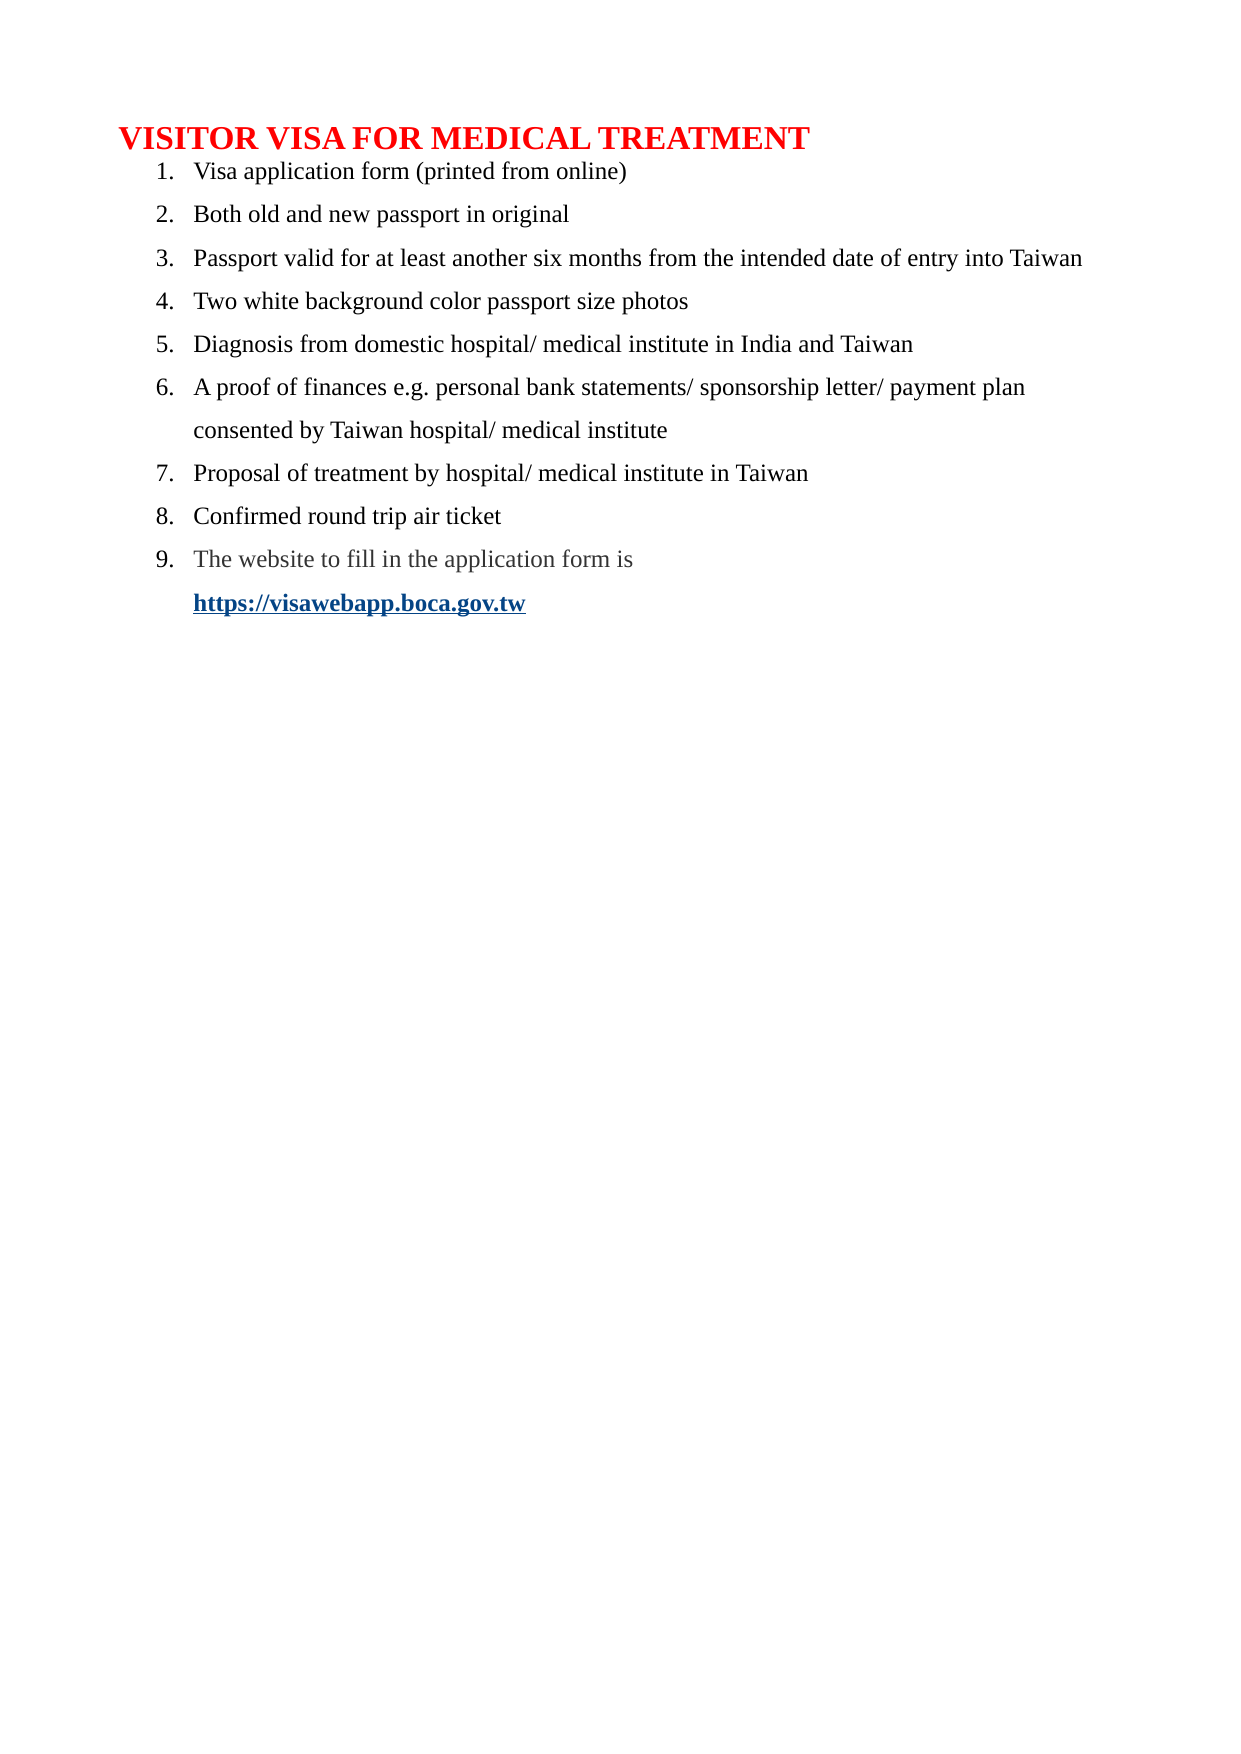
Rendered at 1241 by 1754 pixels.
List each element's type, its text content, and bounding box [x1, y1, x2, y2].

list The website to fill in the application form is https://visawebapp.boca.gov.tw [156, 544, 1122, 616]
list Two white background color passport size photos [156, 286, 1122, 314]
list Both old and new passport in original [156, 199, 1122, 228]
list Visa application form (printed from online) [156, 156, 1122, 185]
text VISITOR VISA FOR MEDICAL TREATMENT [118, 118, 1122, 156]
list A proof of finances e.g. personal bank statements/ sponsorship letter/ payment plan consented by Taiwan hospital/ medical institute [156, 372, 1122, 444]
list Diagnosis from domestic hospital/ medical institute in India and Taiwan [156, 329, 1122, 358]
list Passport valid for at least another six months from the intended date of entry into Taiwan [156, 243, 1122, 271]
list Confirmed round trip air ticket [156, 501, 1122, 530]
list Proposal of treatment by hospital/ medical institute in Taiwan [156, 458, 1122, 487]
